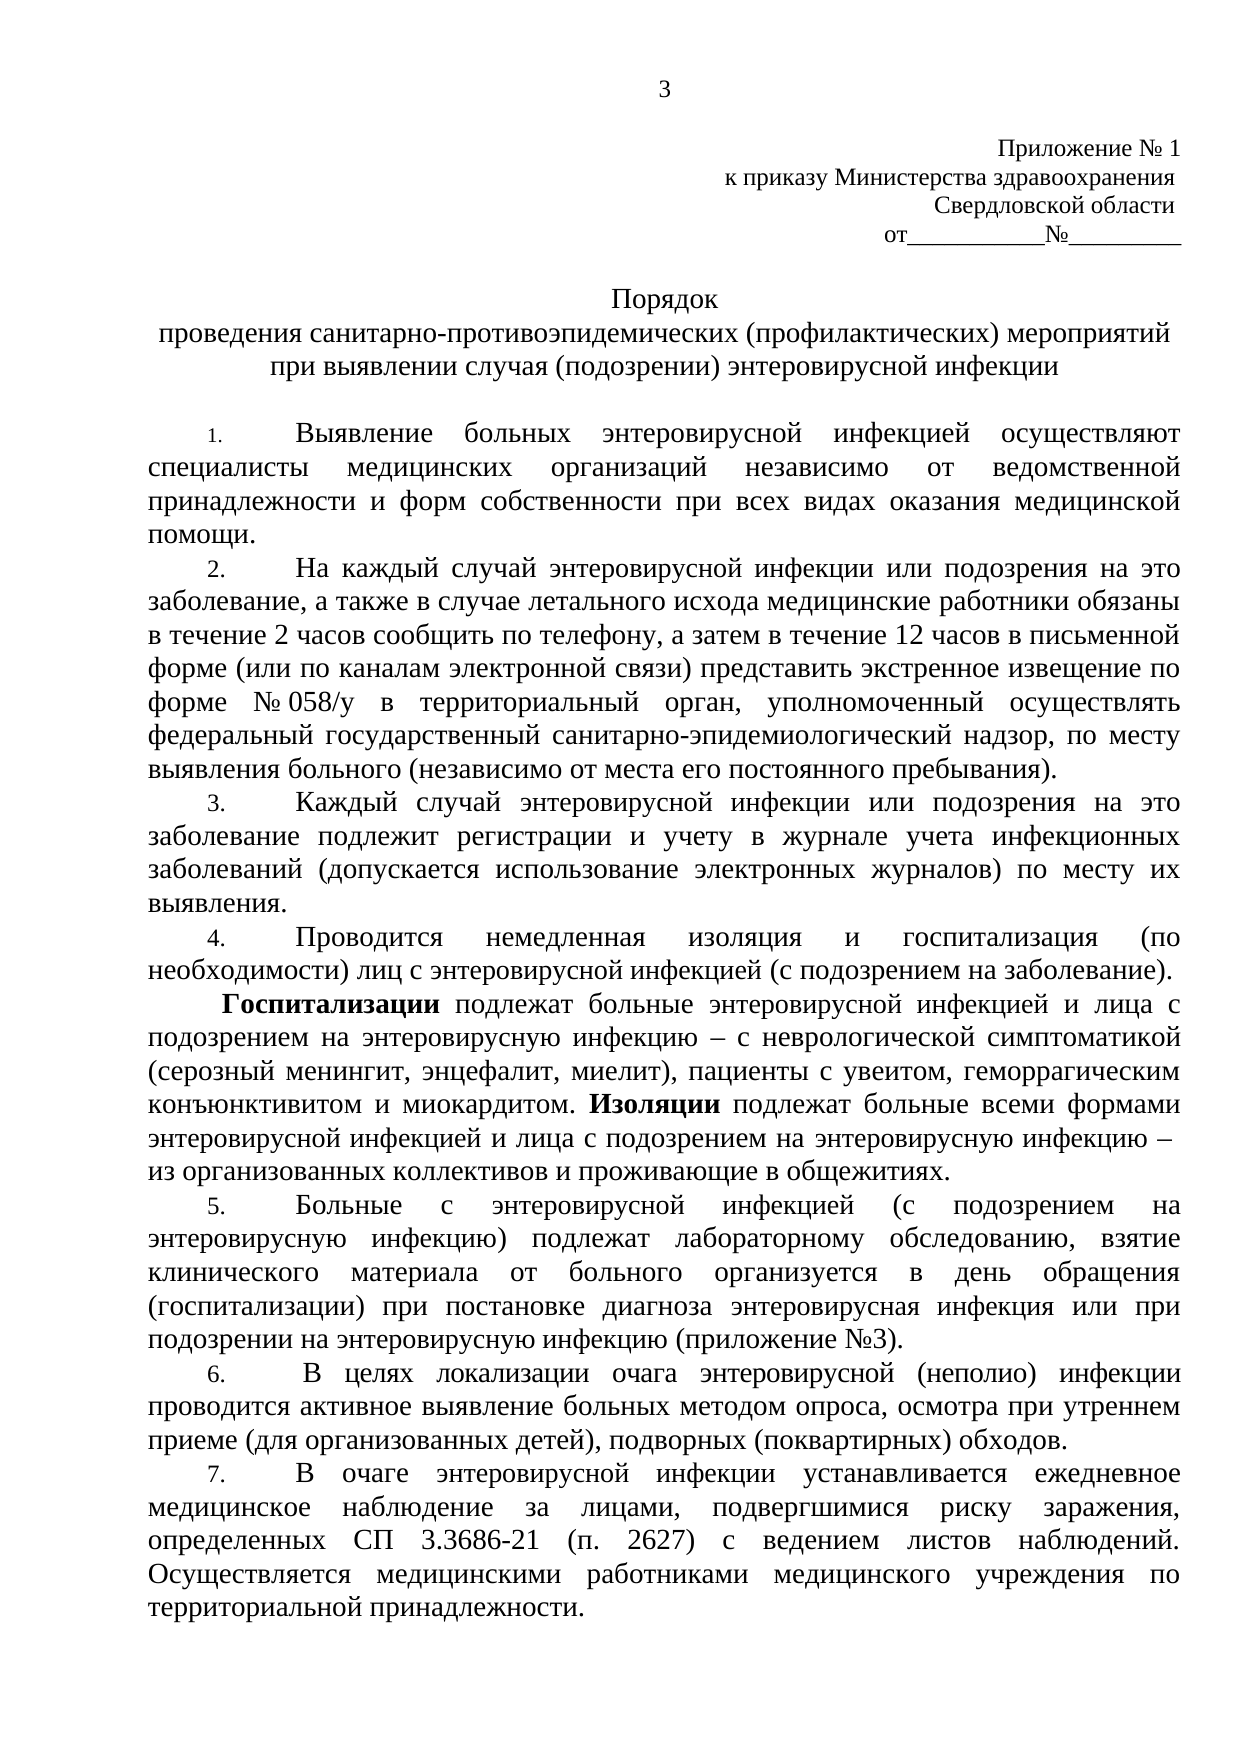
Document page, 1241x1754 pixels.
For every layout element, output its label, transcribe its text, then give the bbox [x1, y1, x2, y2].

list Каждый случай энтеровирусной инфекции или подозрения на это заболевание подлежит регистрации и учету в журнале учета инфекционных заболеваний (допускается использование электронных журналов) по месту их выявления. [148, 784, 1181, 919]
list На каждый случай энтеровирусной инфекции или подозрения на это заболевание, а также в случае летального исхода медицинские работники обязаны в течение 2 часов сообщить по телефону, а затем в течение 12 часов в письменной форме (или по каналам электронной связи) представить экстренное извещение по форме № 058/у в территориальный орган, уполномоченный осуществлять федеральный государственный санитарно-эпидемиологический надзор, по месту выявления больного (независимо от места его постоянного пребывания). [148, 550, 1181, 784]
text от___________№_________ [148, 219, 1181, 248]
list Проводится немедленная изоляция и госпитализация (по необходимости) лиц с энтеровирусной инфекцией (с подозрением на заболевание). [148, 919, 1181, 986]
list Больные с энтеровирусной инфекцией (с подозрением на энтеровирусную инфекцию) подлежат лабораторному обследованию, взятие клинического материала от больного организуется в день обращения (госпитализации) при постановке диагноза энтеровирусная инфекция или при подозрении на энтеровирусную инфекцию (приложение №3). [148, 1187, 1181, 1355]
text Свердловской области [148, 190, 1181, 219]
list В очаге энтеровирусной инфекции устанавливается ежедневное медицинское наблюдение за лицами, подвергшимися риску заражения, определенных СП 3.3686-21 (п. 2627) с ведением листов наблюдений. Осуществляется медицинскими работниками медицинского учреждения по территориальной принадлежности. [148, 1455, 1181, 1623]
text к приказу Министерства здравоохранения [148, 162, 1181, 190]
list Выявление больных энтеровирусной инфекцией осуществляют специалисты медицинских организаций независимо от ведомственной принадлежности и форм собственности при всех видах оказания медицинской помощи. [148, 416, 1181, 550]
text проведения санитарно-противоэпидемических (профилактических) мероприятий при выявлении случая (подозрении) энтеровирусной инфекции [148, 315, 1181, 382]
text Приложение № 1 [148, 133, 1181, 162]
text Госпитализации подлежат больные энтеровирусной инфекцией и лица с подозрением на энтеровирусную инфекцию – с неврологической симптоматикой (серозный менингит, энцефалит, миелит), пациенты с увеитом, геморрагическим конъюнктивитом и миокардитом. Изоляции подлежат больные всеми формами энтеровирусной инфекцией и лица с подозрением на энтеровирусную инфекцию – из организованных коллективов и проживающие в общежитиях. [148, 986, 1181, 1187]
list В целях локализации очага энтеровирусной (неполио) инфек­ции проводится активное выявление больных методом опроса, осмотра при утреннем приеме (для организованных детей), подворных (поквартирных) обходов. [148, 1355, 1181, 1455]
text Порядок [148, 281, 1181, 315]
